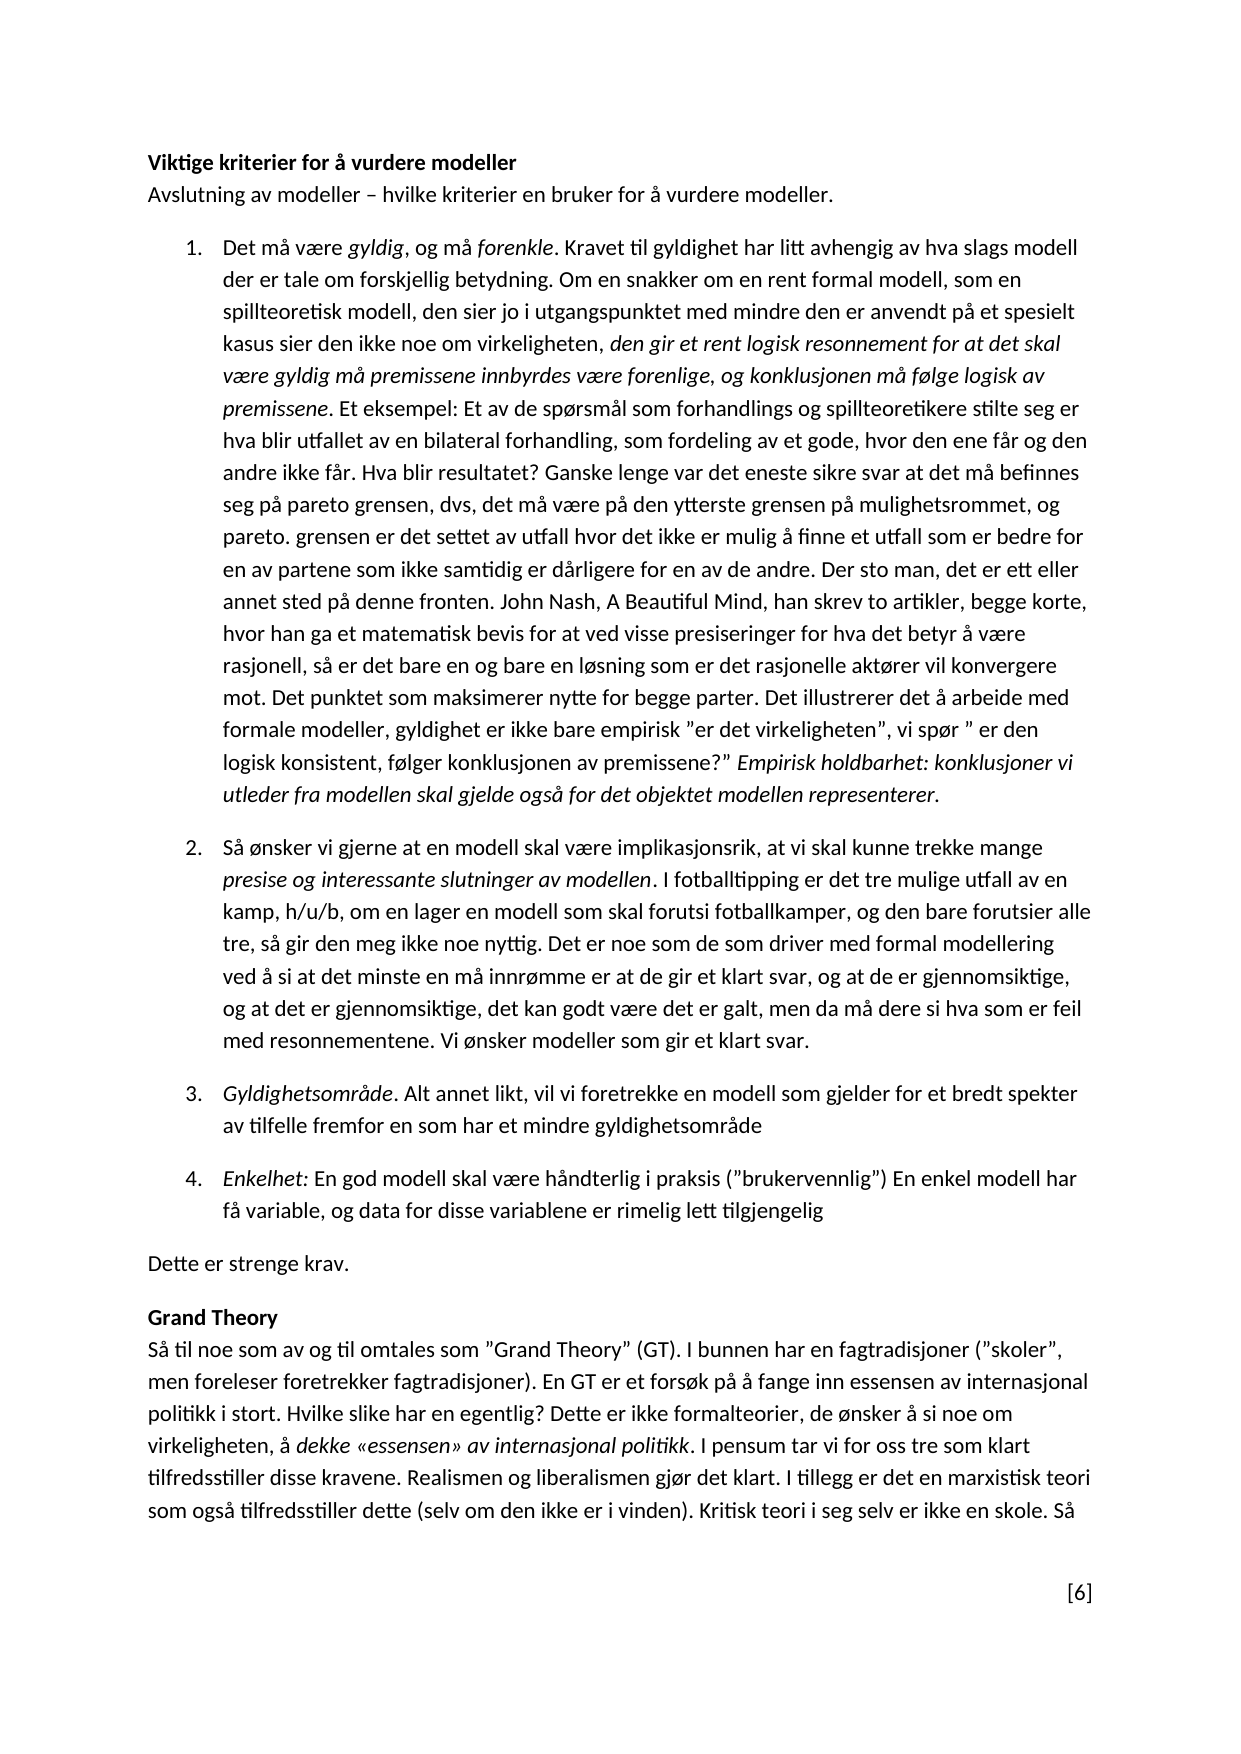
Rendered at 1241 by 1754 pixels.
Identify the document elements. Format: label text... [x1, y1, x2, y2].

list Det må være gyldig, og må forenkle. Kravet til gyldighet har litt avhengig av hva slags modell der er tale om forskjellig betydning. Om en snakker om en rent formal modell, som en spillteoretisk modell, den sier jo i utgangspunktet med mindre den er anvendt på et spesielt kasus sier den ikke noe om virkeligheten, den gir et rent logisk resonnement for at det skal være gyldig må premissene innbyrdes være forenlige, og konklusjonen må følge logisk av premissene. Et eksempel: Et av de spørsmål som forhandlings og spillteoretikere stilte seg er hva blir utfallet av en bilateral forhandling, som fordeling av et gode, hvor den ene får og den andre ikke får. Hva blir resultatet? Ganske lenge var det eneste sikre svar at det må befinnes seg på pareto grensen, dvs, det må være på den ytterste grensen på mulighetsrommet, og pareto. grensen er det settet av utfall hvor det ikke er mulig å finne et utfall som er bedre for en av partene som ikke samtidig er dårligere for en av de andre. Der sto man, det er ett eller annet sted på denne fronten. John Nash, A Beautiful Mind, han skrev to artikler, begge korte, hvor han ga et matematisk bevis for at ved visse presiseringer for hva det betyr å være rasjonell, så er det bare en og bare en løsning som er det rasjonelle aktører vil konvergere mot. Det punktet som maksimerer nytte for begge parter. Det illustrerer det å arbeide med formale modeller, gyldighet er ikke bare empirisk ”er det virkeligheten”, vi spør ” er den logisk konsistent, følger konklusjonen av premissene?” Empirisk holdbarhet: konklusjoner vi utleder fra modellen skal gjelde også for det objektet modellen representerer. [185, 233, 1093, 808]
text Dette er strenge krav. [148, 1249, 1093, 1278]
list Så ønsker vi gjerne at en modell skal være implikasjonsrik, at vi skal kunne trekke mange presise og interessante slutninger av modellen. I fotballtipping er det tre mulige utfall av en kamp, h/u/b, om en lager en modell som skal forutsi fotballkamper, og den bare forutsier alle tre, så gir den meg ikke noe nyttig. Det er noe som de som driver med formal modellering ved å si at det minste en må innrømme er at de gir et klart svar, og at de er gjennomsiktige, og at det er gjennomsiktige, det kan godt være det er galt, men da må dere si hva som er feil med resonnementene. Vi ønsker modeller som gir et klart svar. [185, 833, 1093, 1054]
list Gyldighetsområde. Alt annet likt, vil vi foretrekke en modell som gjelder for et bredt spekter av tilfelle fremfor en som har et mindre gyldighetsområde [185, 1079, 1093, 1139]
text Grand Theory Så til noe som av og til omtales som ”Grand Theory” (GT). I bunnen har en fagtradisjoner (”skoler”, men foreleser foretrekker fagtradisjoner). En GT er et forsøk på å fange inn essensen av internasjonal politikk i stort. Hvilke slike har en egentlig? Dette er ikke formalteorier, de ønsker å si noe om virkeligheten, å dekke «essensen» av internasjonal politikk. I pensum tar vi for oss tre som klart tilfredsstiller disse kravene. Realismen og liberalismen gjør det klart. I tillegg er det en marxistisk teori som også tilfredsstiller dette (selv om den ikke er i vinden). Kritisk teori i seg selv er ikke en skole. Så [148, 1303, 1093, 1524]
text Viktige kriterier for å vurdere modeller Avslutning av modeller – hvilke kriterier en bruker for å vurdere modeller. [148, 148, 1093, 208]
list Enkelhet: En god modell skal være håndterlig i praksis (”brukervennlig”) En enkel modell har få variable, og data for disse variablene er rimelig lett tilgjengelig [185, 1164, 1093, 1224]
